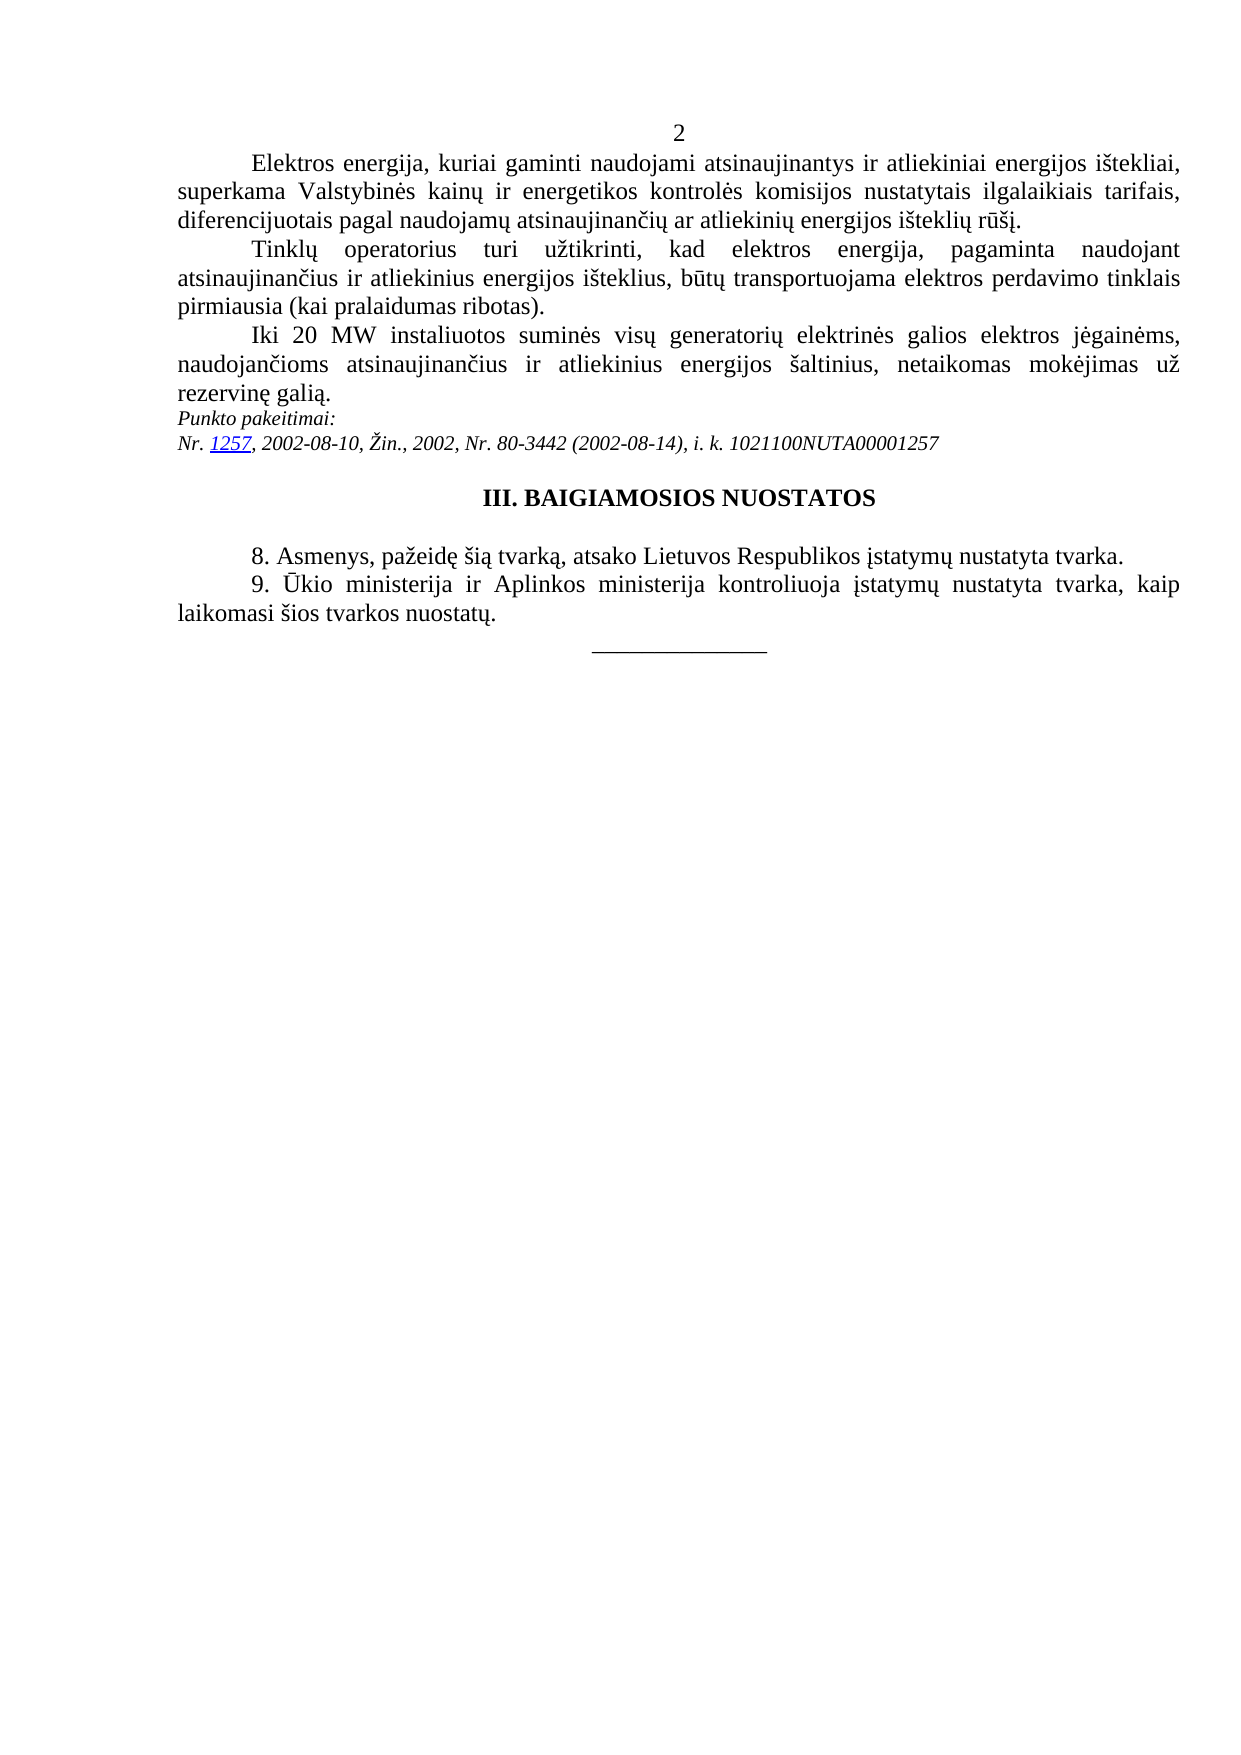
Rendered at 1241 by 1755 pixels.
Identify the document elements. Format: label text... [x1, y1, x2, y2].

text Iki 20 MW instaliuotos suminės visų generatorių elektrinės galios elektros jėgainėms, naudojančioms atsinaujinančius ir atliekinius energijos šaltinius, netaikomas mokėjimas už rezervinę galią. [177, 320, 1181, 406]
text Elektros energija, kuriai gaminti naudojami atsinaujinantys ir atliekiniai energijos ištekliai, superkama Valstybinės kainų ir energetikos kontrolės komisijos nustatytais ilgalaikiais tarifais, diferencijuotais pagal naudojamų atsinaujinančių ar atliekinių energijos išteklių rūšį. [177, 148, 1181, 234]
text ______________ [177, 627, 1181, 656]
text Punkto pakeitimai: [177, 406, 1181, 430]
text 8. Asmenys, pažeidę šią tvarką, atsako Lietuvos Respublikos įstatymų nustatyta tvarka. [177, 541, 1181, 569]
text Nr. 1257, 2002-08-10, Žin., 2002, Nr. 80-3442 (2002-08-14), i. k. 1021100NUTA00001257 [177, 430, 1181, 454]
text 9. Ūkio ministerija ir Aplinkos ministerija kontroliuoja įstatymų nustatyta tvarka, kaip laikomasi šios tvarkos nuostatų. [177, 569, 1181, 627]
text III. BAIGIAMOSIOS NUOSTATOS [177, 483, 1181, 512]
text Tinklų operatorius turi užtikrinti, kad elektros energija, pagaminta naudojant atsinaujinančius ir atliekinius energijos išteklius, būtų transportuojama elektros perdavimo tinklais pirmiausia (kai pralaidumas ribotas). [177, 234, 1181, 320]
